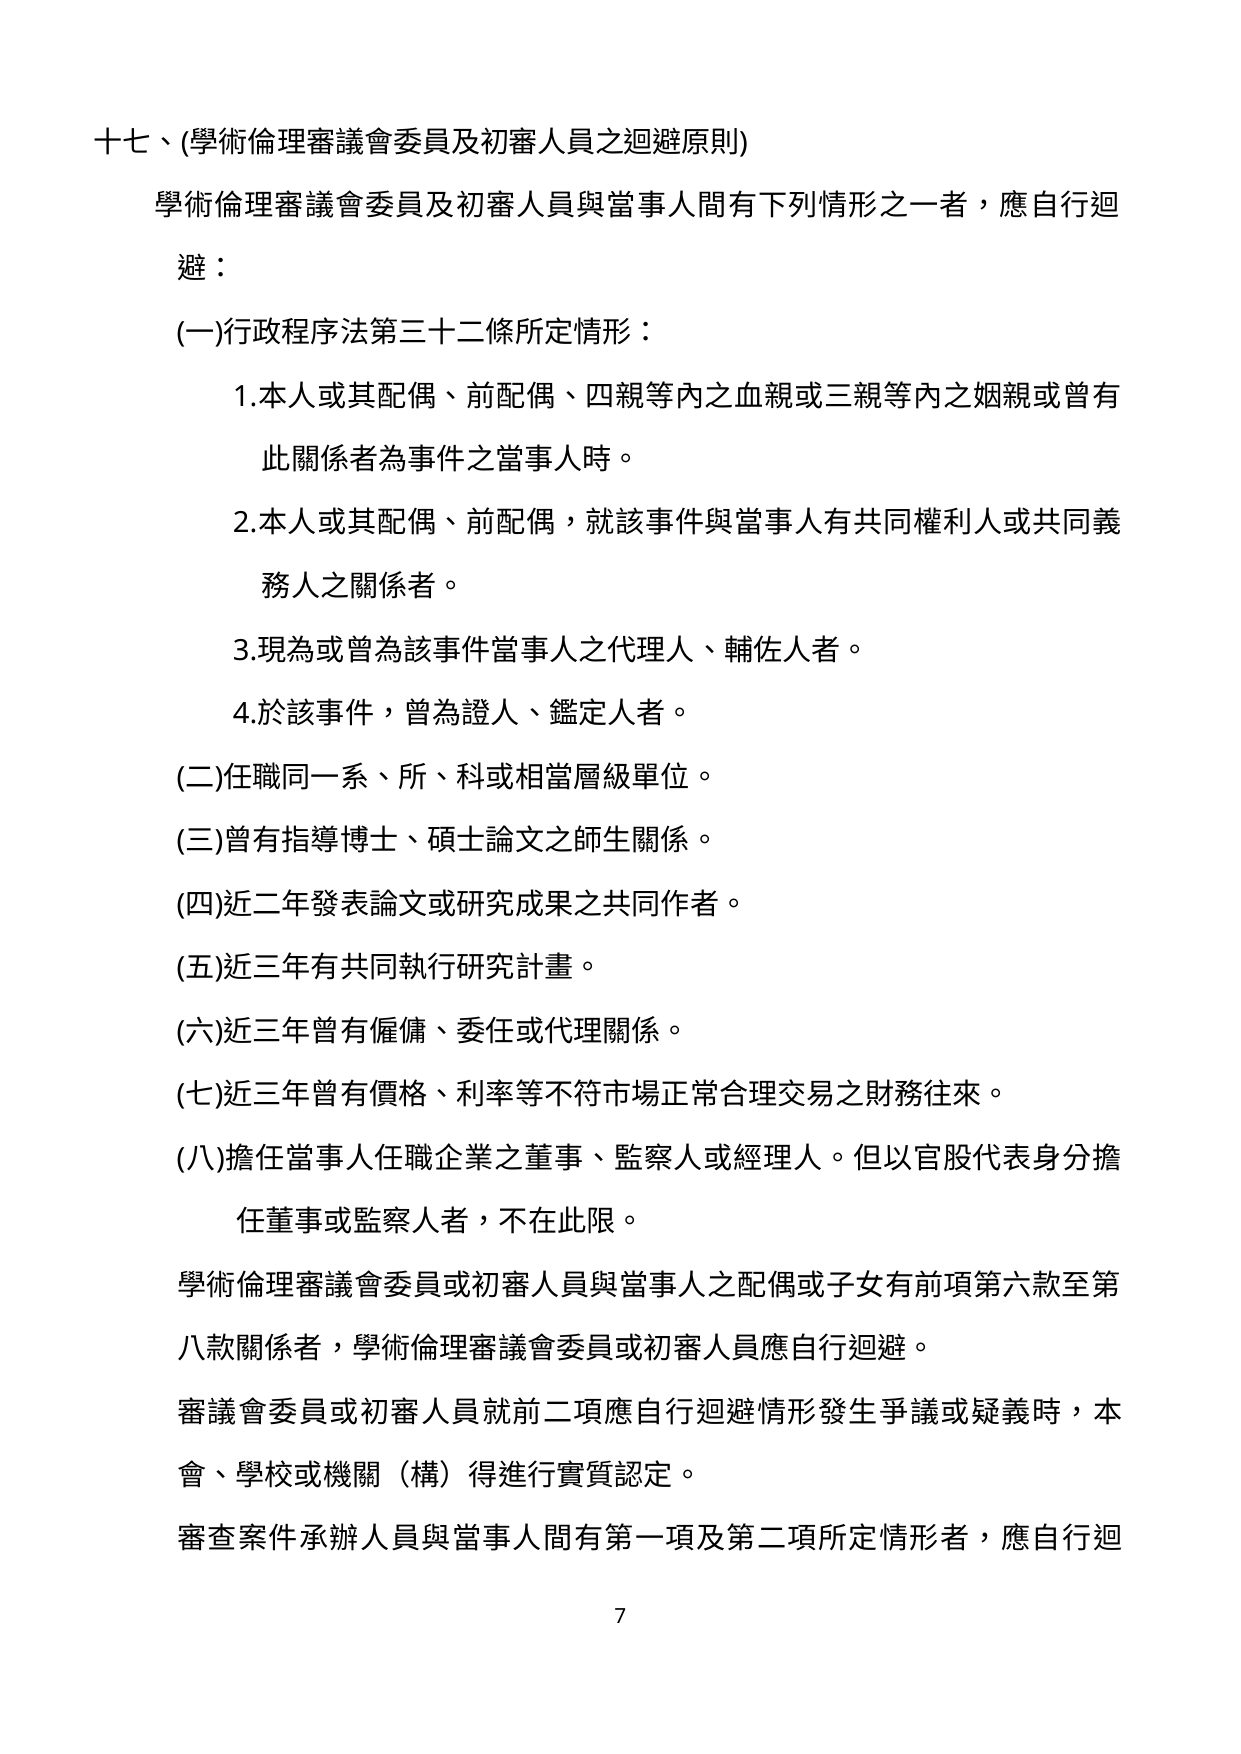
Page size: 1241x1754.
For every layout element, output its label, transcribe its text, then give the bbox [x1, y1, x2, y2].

text 十七、(學術倫理審議會委員及初審人員之迴避原則) [93, 118, 1122, 161]
text 4.於該事件，曾為證人、鑑定人者。 [233, 689, 1122, 732]
text (一)行政程序法第三十二條所定情形： [176, 308, 1122, 351]
text 學術倫理審議會委員及初審人員與當事人間有下列情形之一者，應自行迴避： [118, 182, 1122, 287]
text 審議會委員或初審人員就前二項應自行迴避情形發生爭議或疑義時，本會、學校或機關（構）得進行實質認定。 [177, 1388, 1122, 1494]
text (三)曾有指導博士、碩士論文之師生關係。 [176, 817, 1122, 859]
text 學術倫理審議會委員或初審人員與當事人之配偶或子女有前項第六款至第八款關係者，學術倫理審議會委員或初審人員應自行迴避。 [177, 1261, 1122, 1367]
text (五)近三年有共同執行研究計畫。 [176, 944, 1122, 986]
text 1.本人或其配偶、前配偶、四親等內之血親或三親等內之姻親或曾有此關係者為事件之當事人時。 [233, 372, 1122, 478]
text (二)任職同一系、所、科或相當層級單位。 [176, 753, 1122, 796]
text (六)近三年曾有僱傭、委任或代理關係。 [176, 1007, 1122, 1050]
text (八)擔任當事人任職企業之董事、監察人或經理人。但以官股代表身分擔任董事或監察人者，不在此限。 [176, 1134, 1122, 1240]
text 2.本人或其配偶、前配偶，就該事件與當事人有共同權利人或共同義務人之關係者。 [233, 499, 1122, 605]
text 3.現為或曾為該事件當事人之代理人、輔佐人者。 [233, 626, 1122, 668]
text (七)近三年曾有價格、利率等不符市場正常合理交易之財務往來。 [176, 1071, 1122, 1113]
text (四)近二年發表論文或研究成果之共同作者。 [176, 880, 1122, 923]
text 審查案件承辦人員與當事人間有第一項及第二項所定情形者，應自行迴 [177, 1515, 1122, 1557]
